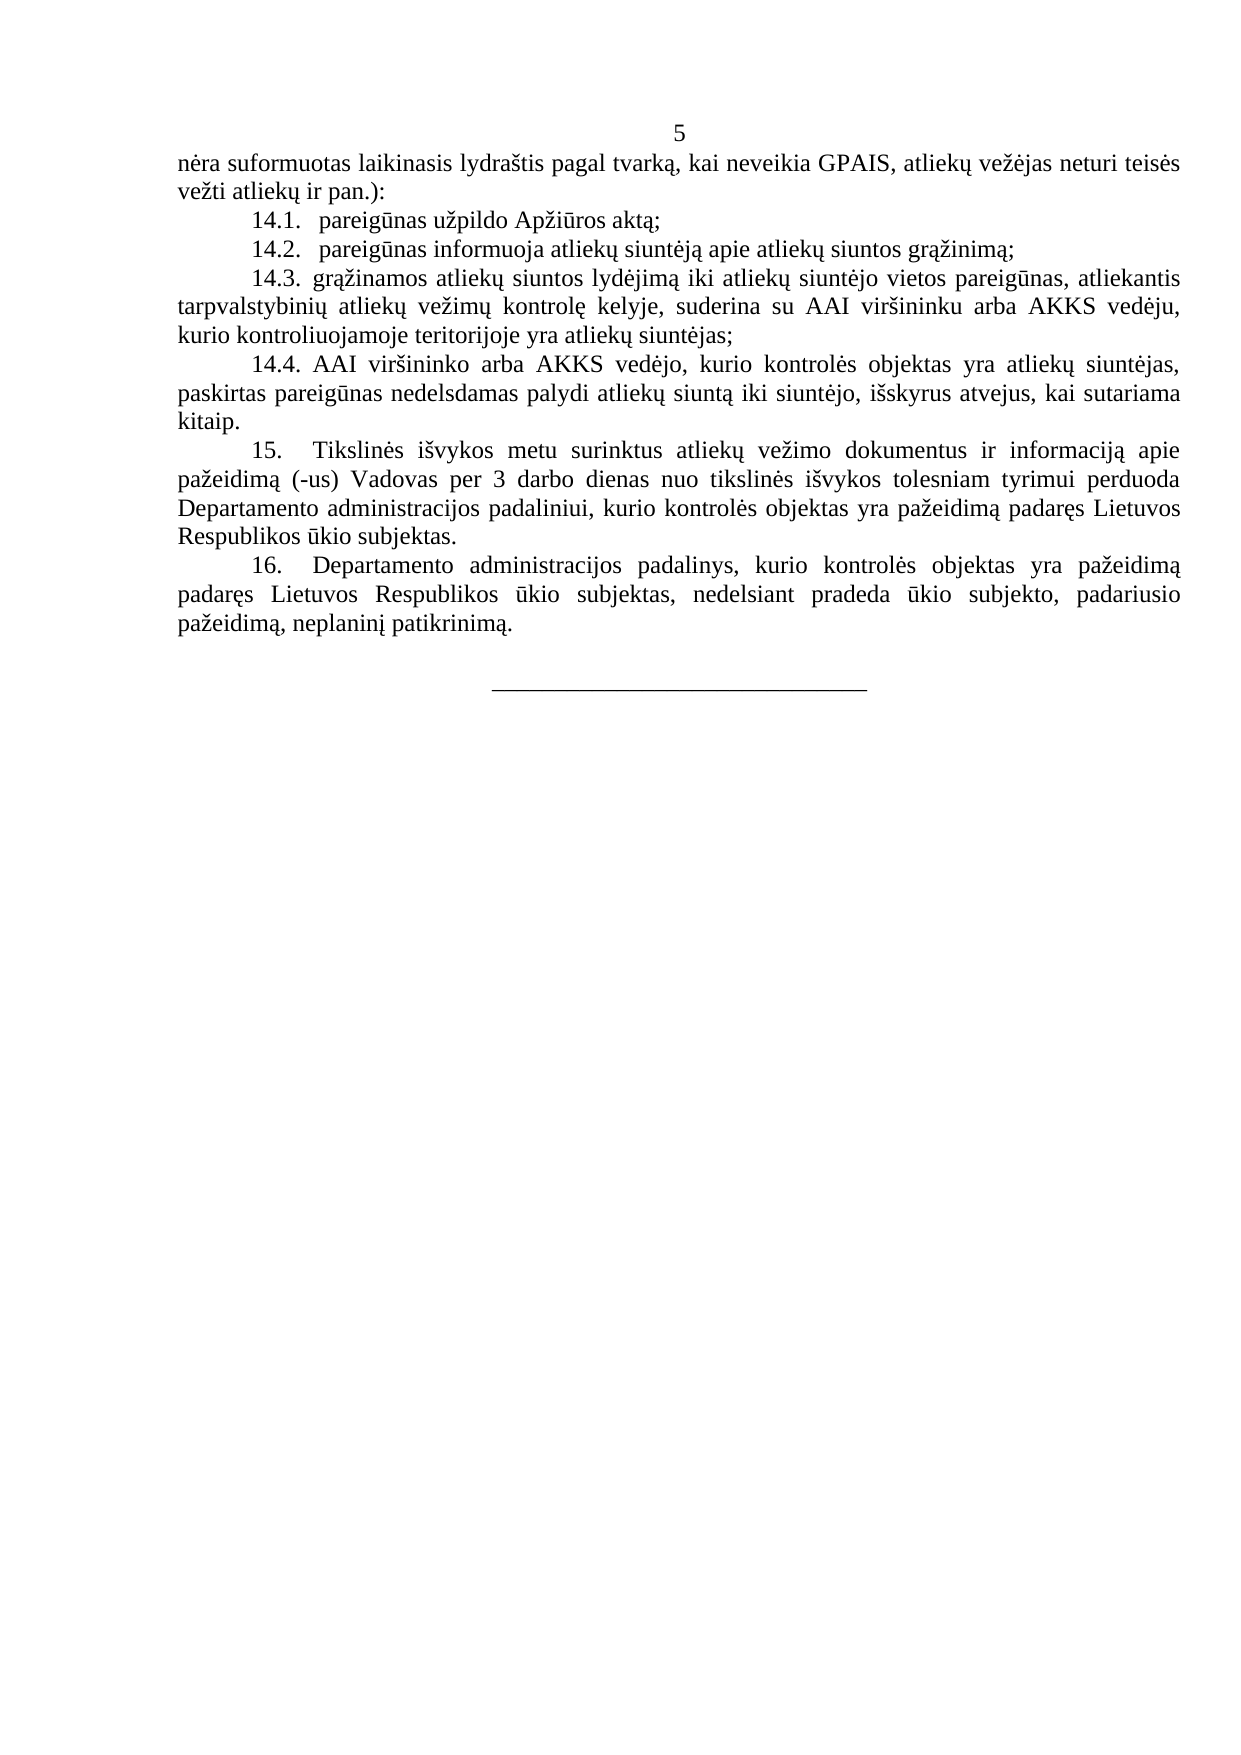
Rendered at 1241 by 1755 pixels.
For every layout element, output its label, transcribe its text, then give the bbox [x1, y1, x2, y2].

text 14.4. AAI viršininko arba AKKS vedėjo, kurio kontrolės objektas yra atliekų siuntėjas, paskirtas pareigūnas nedelsdamas palydi atliekų siuntą iki siuntėjo, išskyrus atvejus, kai sutariama kitaip. [177, 349, 1181, 435]
text 14.2. pareigūnas informuoja atliekų siuntėją apie atliekų siuntos grąžinimą; [177, 234, 1181, 263]
text 14.3. grąžinamos atliekų siuntos lydėjimą iki atliekų siuntėjo vietos pareigūnas, atliekantis tarpvalstybinių atliekų vežimų kontrolę kelyje, suderina su AAI viršininku arba AKKS vedėju, kurio kontroliuojamoje teritorijoje yra atliekų siuntėjas; [177, 263, 1181, 349]
text 14.1. pareigūnas užpildo Apžiūros aktą; [177, 205, 1181, 234]
text ______________________________ [177, 665, 1181, 694]
text 15. Tikslinės išvykos metu surinktus atliekų vežimo dokumentus ir informaciją apie pažeidimą (-us) Vadovas per 3 darbo dienas nuo tikslinės išvykos tolesniam tyrimui perduoda Departamento administracijos padaliniui, kurio kontrolės objektas yra pažeidimą padaręs Lietuvos Respublikos ūkio subjektas. [177, 435, 1181, 550]
text 16. Departamento administracijos padalinys, kurio kontrolės objektas yra pažeidimą padaręs Lietuvos Respublikos ūkio subjektas, nedelsiant pradeda ūkio subjekto, padariusio pažeidimą, neplaninį patikrinimą. [177, 550, 1181, 636]
text nėra suformuotas laikinasis lydraštis pagal tvarką, kai neveikia GPAIS, atliekų vežėjas neturi teisės vežti atliekų ir pan.): [177, 148, 1181, 205]
